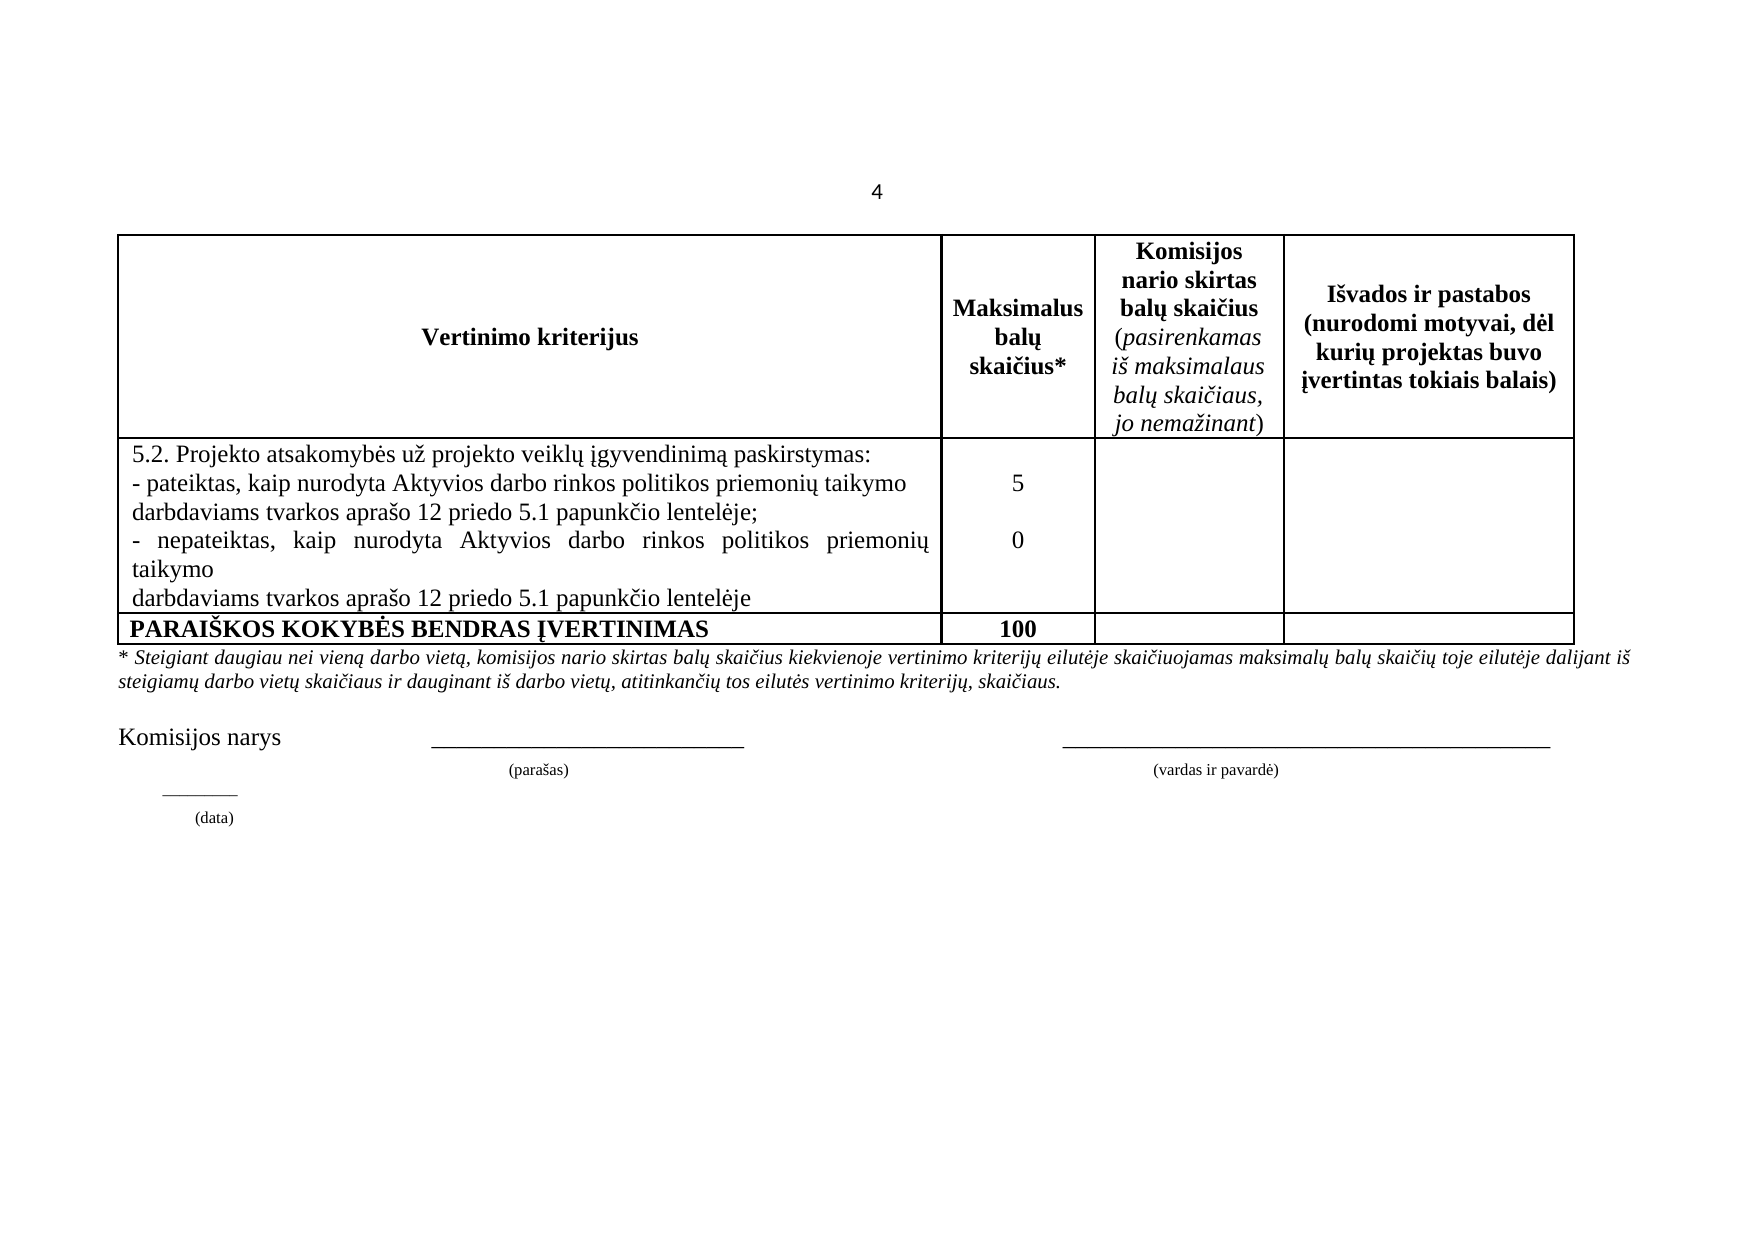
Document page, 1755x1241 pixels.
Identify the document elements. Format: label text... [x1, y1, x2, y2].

text _________ [118, 779, 1636, 808]
table_header Komisijos nario skirtas balų skaičius (pasirenkamas iš maksimalaus balų skaičiaus, jo nemažinant) [1096, 236, 1283, 437]
table_cell 5.2. Projekto atsakomybės už projekto veiklų įgyvendinimą paskirstymas: - pateiktas, kaip nurodyta Aktyvios darbo rinkos politikos priemonių taikymo darbdaviams tvarkos aprašo 12 priedo 5.1 papunkčio lentelėje; - nepateiktas, kaip nurodyta Aktyvios darbo rinkos politikos priemonių taikymo darbdaviams tvarkos aprašo 12 priedo 5.1 papunkčio lentelėje [119, 439, 940, 612]
text Komisijos narys _________________________ _______________________________________ [118, 722, 1636, 750]
table_header Vertinimo kriterijus [119, 236, 940, 437]
table_cell 100 [943, 614, 1094, 643]
text (parašas) (vardas ir pavardė) [253, 750, 1636, 779]
table_cell [1096, 614, 1283, 643]
table_cell PARAIŠKOS KOKYBĖS BENDRAS ĮVERTINIMAS [119, 614, 940, 643]
table_cell [1285, 439, 1573, 612]
text (data) [118, 808, 1636, 837]
table_cell 5 0 [943, 439, 1094, 612]
table_header Išvados ir pastabos (nurodomi motyvai, dėl kurių projektas buvo įvertintas tokiais balais) [1285, 236, 1573, 437]
table_cell [1096, 439, 1283, 612]
table_header Maksimalus balų skaičius* [943, 236, 1094, 437]
text * Steigiant daugiau nei vieną darbo vietą, komisijos nario skirtas balų skaičius kiekvienoje vertinimo kriterijų eilutėje skaičiuojamas maksimalų balų skaičių toje eilutėje dalijant iš steigiamų darbo vietų skaičiaus ir dauginant iš darbo vietų, atitinkančių tos eilutės vertinimo kriterijų, skaičiaus. [118, 645, 1636, 693]
table_cell [1285, 614, 1573, 643]
